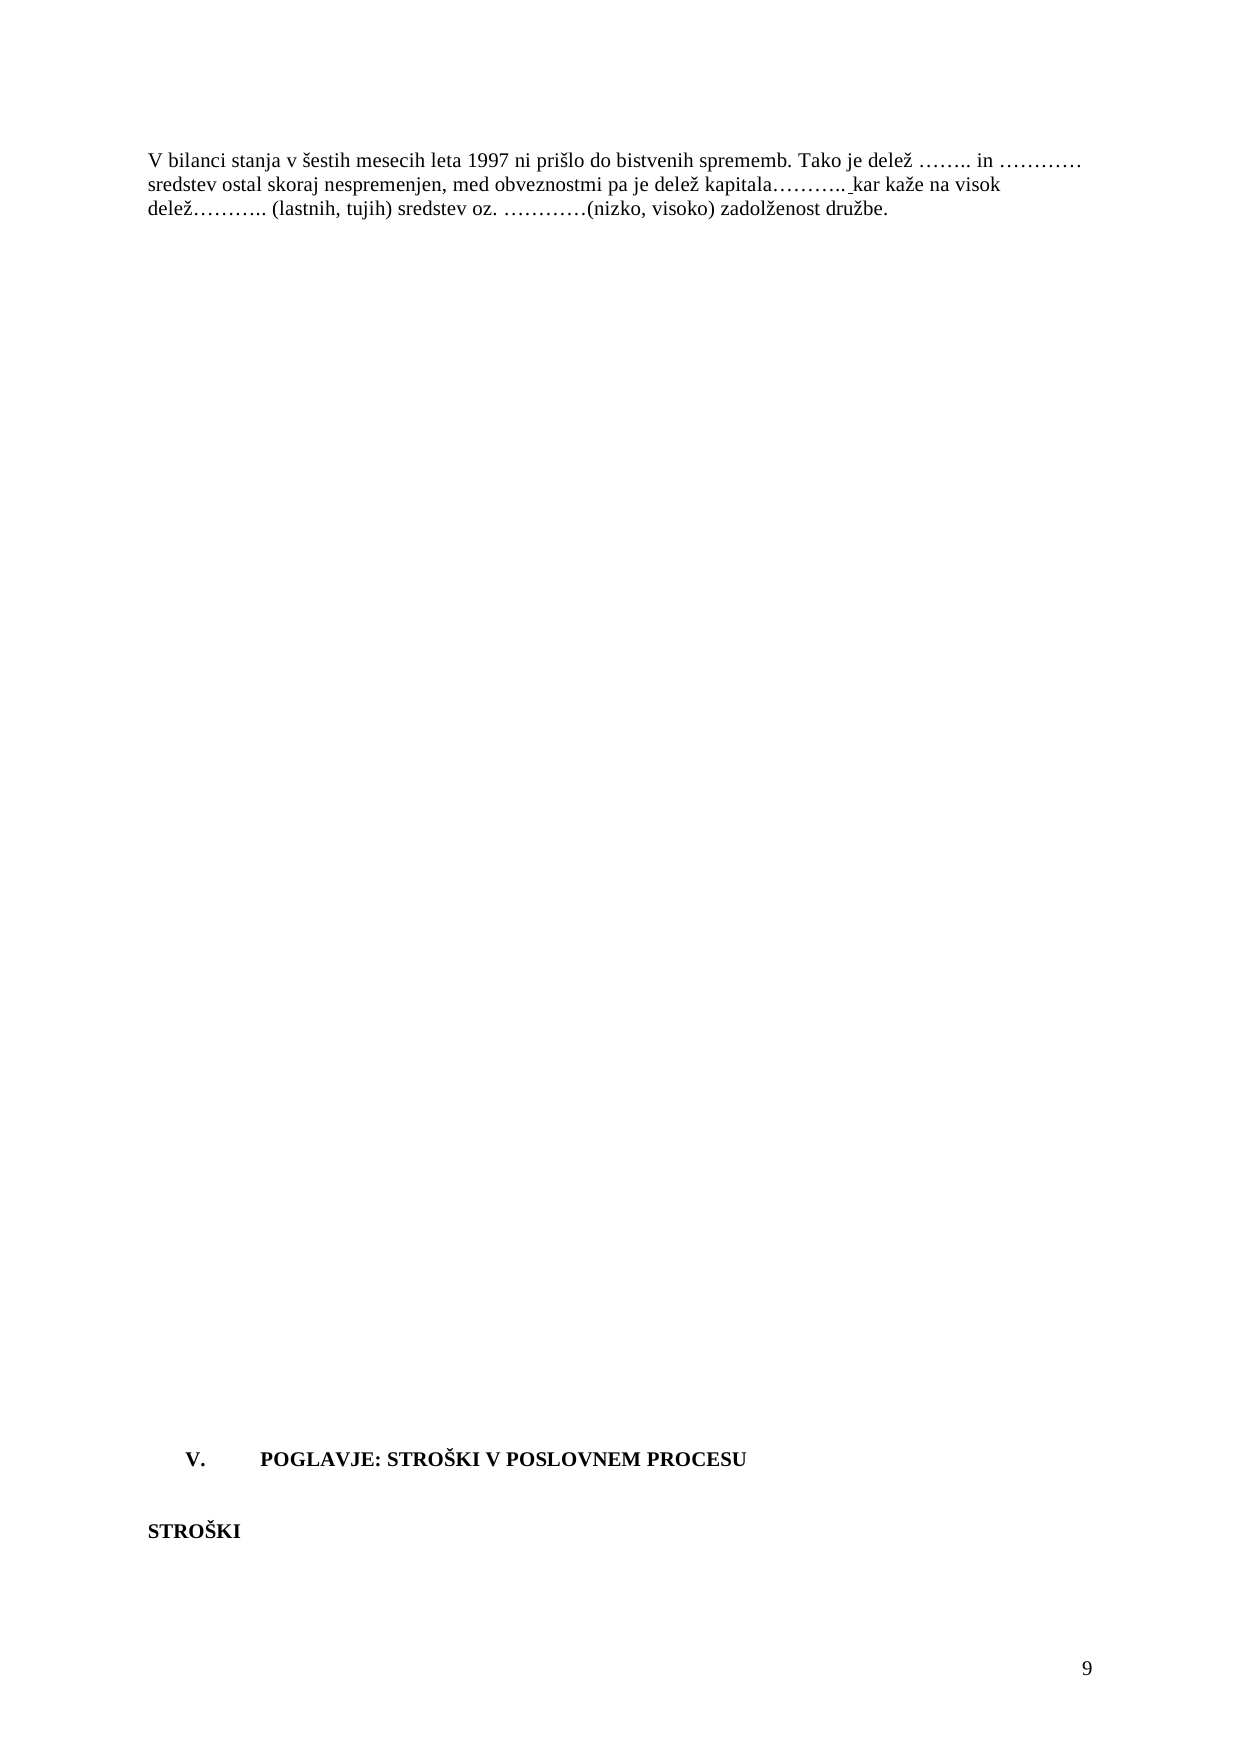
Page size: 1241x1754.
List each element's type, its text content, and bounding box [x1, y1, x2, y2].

text V bilanci stanja v šestih mesecih leta 1997 ni prišlo do bistvenih sprememb. Tako je delež …….. in …………sredstev ostal skoraj nespremenjen, med obveznostmi pa je delež kapitala……….. kar kaže na visok delež……….. (lastnih, tujih) sredstev oz. …………(nizko, visoko) zadolženost družbe. [148, 148, 1092, 220]
subtitle STROŠKI [148, 1519, 1092, 1543]
list POGLAVJE: STROŠKI V POSLOVNEM PROCESU [185, 1447, 1092, 1495]
